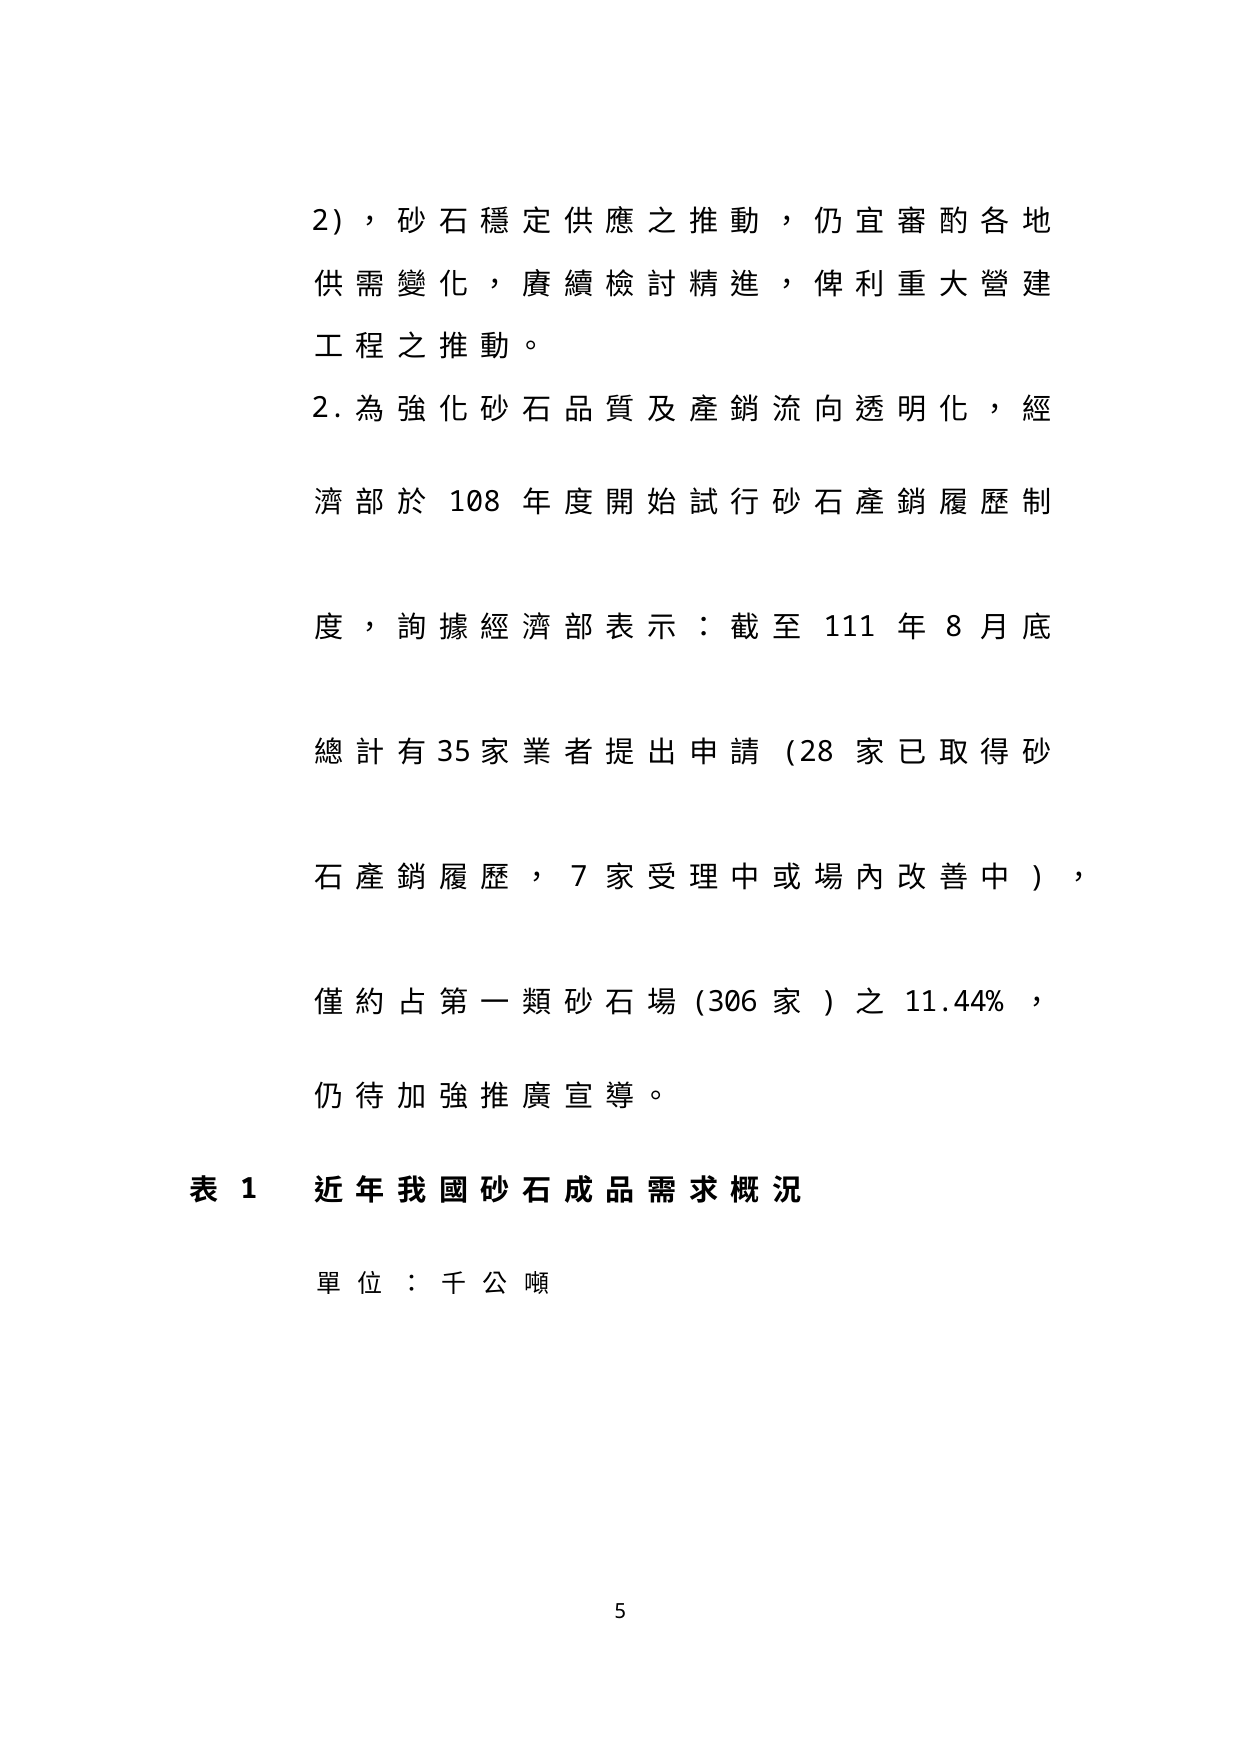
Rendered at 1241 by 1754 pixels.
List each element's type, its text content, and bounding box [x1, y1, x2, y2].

text 2)，砂石穩定供應之推動，仍宜審酌各地供需變化，賡續檢討精進，俾利重大營建工程之推動。 [271, 177, 1058, 365]
text 表1 近年我國砂石成品需求概況 單位：千公噸 [183, 1115, 1058, 1302]
text 2.為強化砂石品質及產銷流向透明化，經濟部於108年度開始試行砂石產銷履歷制度，詢據經濟部表示：截至111年8月底總計有35家業者提出申請(28家已取得砂石產銷履歷，7家受理中或場內改善中)，僅約占第一類砂石場(306家)之11.44%，仍待加強推廣宣導。 [271, 365, 1058, 1115]
